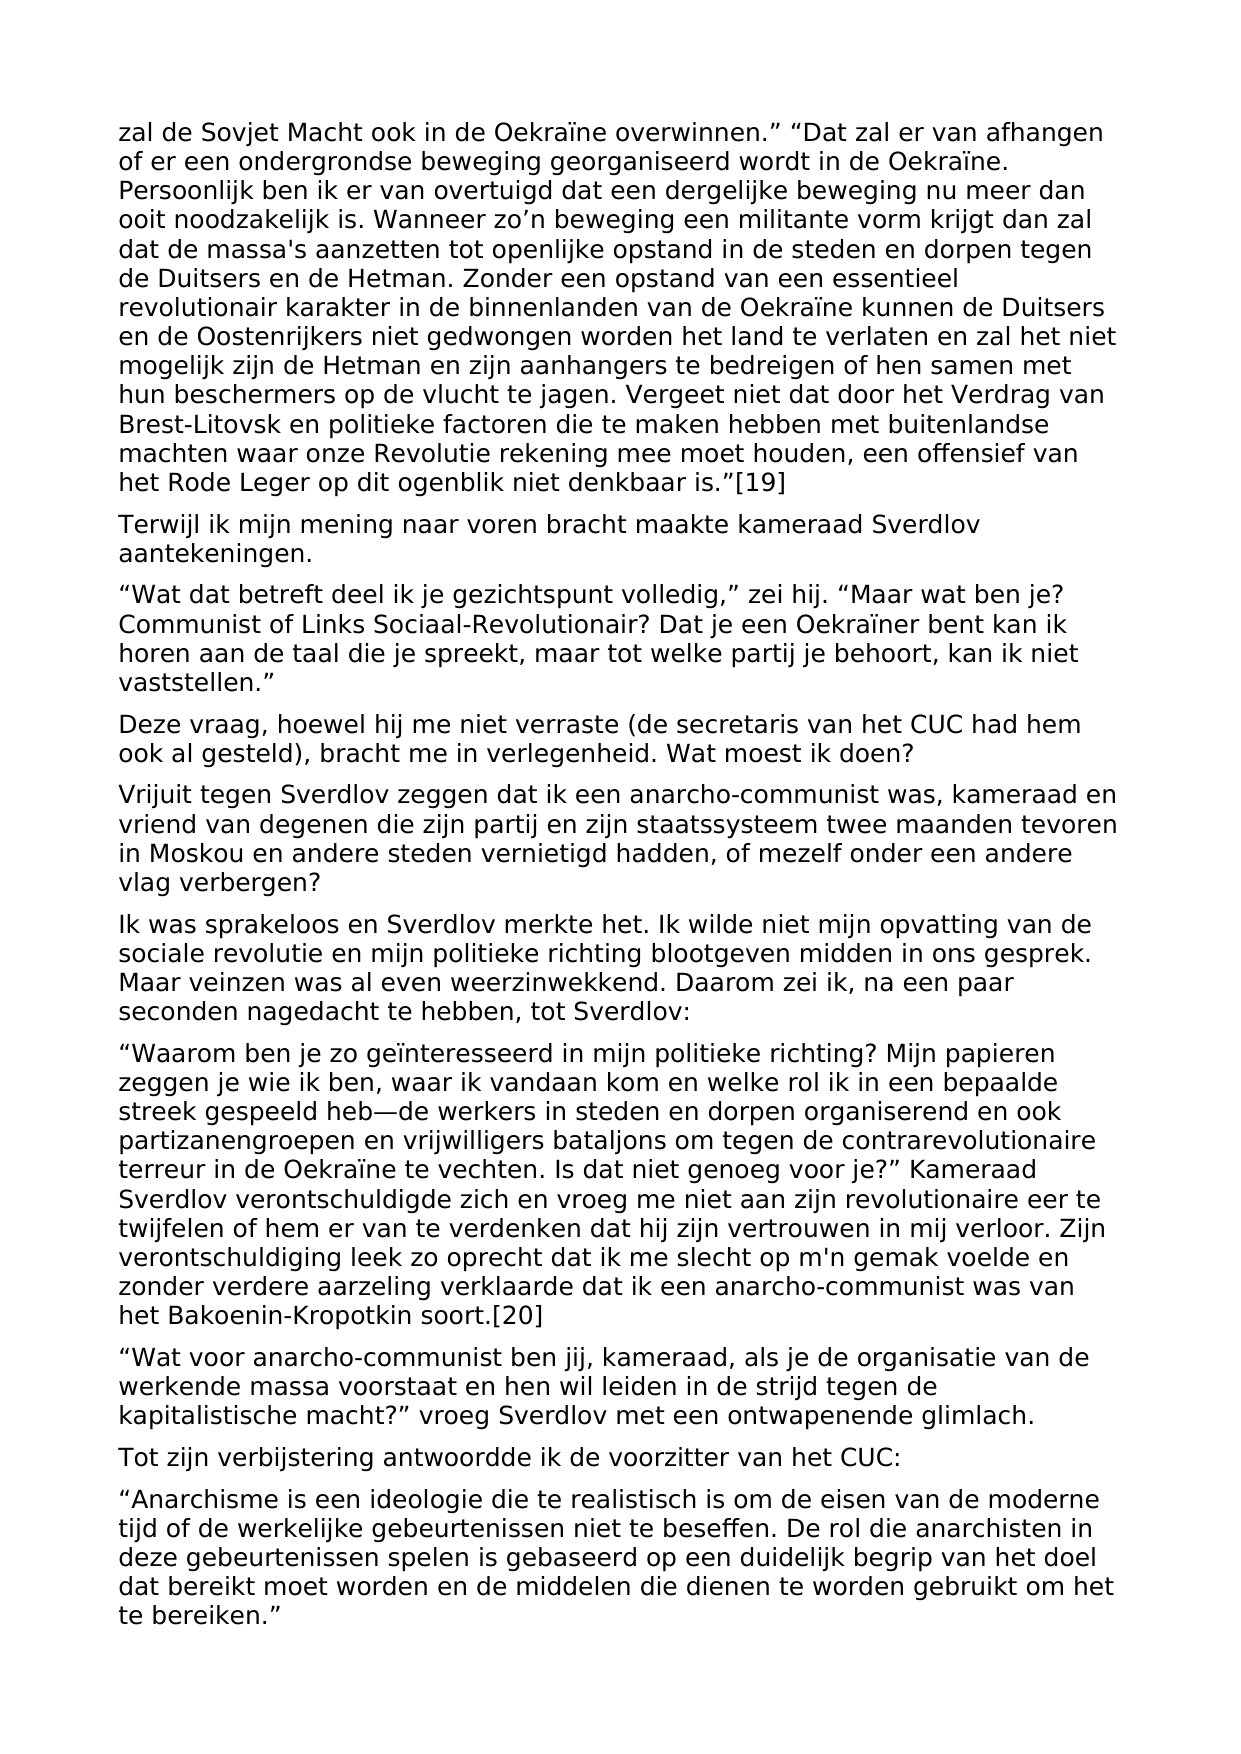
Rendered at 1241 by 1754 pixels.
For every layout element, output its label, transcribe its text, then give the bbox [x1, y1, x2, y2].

text Vrijuit tegen Sverdlov zeggen dat ik een anarcho-communist was, kameraad en vriend van degenen die zijn partij en zijn staatssysteem twee maanden tevoren in Moskou en andere steden vernietigd hadden, of mezelf onder een andere vlag verbergen? [118, 781, 1122, 897]
text Ik was sprakeloos en Sverdlov merkte het. Ik wilde niet mijn opvatting van de sociale revolutie en mijn politieke richting blootgeven midden in ons gesprek. Maar veinzen was al even weerzinwekkend. Daarom zei ik, na een paar seconden nagedacht te hebben, tot Sverdlov: [118, 910, 1122, 1026]
text “Waarom ben je zo geïnteresseerd in mijn politieke richting? Mijn papieren zeggen je wie ik ben, waar ik vandaan kom en welke rol ik in een bepaalde streek gespeeld heb—de werkers in steden en dorpen organiserend en ook partizanengroepen en vrijwilligers bataljons om tegen de contrarevolutionaire terreur in de Oekraïne te vechten. Is dat niet genoeg voor je?” Kameraad Sverdlov verontschuldigde zich en vroeg me niet aan zijn revolutionaire eer te twijfelen of hem er van te verdenken dat hij zijn vertrouwen in mij verloor. Zijn verontschuldiging leek zo oprecht dat ik me slecht op m'n gemak voelde en zonder verdere aarzeling verklaarde dat ik een anarcho-communist was van het Bakoenin-Kropotkin soort.[20] [118, 1039, 1122, 1331]
text “Wat dat betreft deel ik je gezichtspunt volledig,” zei hij. “Maar wat ben je? Communist of Links Sociaal-Revolutionair? Dat je een Oekraïner bent kan ik horen aan de taal die je spreekt, maar tot welke partij je behoort, kan ik niet vaststellen.” [118, 581, 1122, 697]
text Tot zijn verbijstering antwoordde ik de voorzitter van het CUC: [118, 1443, 1122, 1472]
text “Wat voor anarcho-communist ben jij, kameraad, als je de organisatie van de werkende massa voorstaat en hen wil leiden in de strijd tegen de kapitalistische macht?” vroeg Sverdlov met een ontwapenende glimlach. [118, 1343, 1122, 1431]
text Deze vraag, hoewel hij me niet verraste (de secretaris van het CUC had hem ook al gesteld), bracht me in verlegenheid. Wat moest ik doen? [118, 710, 1122, 768]
text Terwijl ik mijn mening naar voren bracht maakte kameraad Sverdlov aantekeningen. [118, 510, 1122, 568]
text “Anarchisme is een ideologie die te realistisch is om de eisen van de moderne tijd of de werkelijke gebeurtenissen niet te beseffen. De rol die anarchisten in deze gebeurtenissen spelen is gebaseerd op een duidelijk begrip van het doel dat bereikt moet worden en de middelen die dienen te worden gebruikt om het te bereiken.” [118, 1485, 1122, 1631]
text zal de Sovjet Macht ook in de Oekraïne overwinnen.” “Dat zal er van afhangen of er een ondergrondse beweging georganiseerd wordt in de Oekraïne. Persoonlijk ben ik er van overtuigd dat een dergelijke beweging nu meer dan ooit noodzakelijk is. Wanneer zo’n beweging een militante vorm krijgt dan zal dat de massa's aanzetten tot openlijke opstand in de steden en dorpen tegen de Duitsers en de Hetman. Zonder een opstand van een essentieel revolutionair karakter in de binnenlanden van de Oekraïne kunnen de Duitsers en de Oostenrijkers niet gedwongen worden het land te verlaten en zal het niet mogelijk zijn de Hetman en zijn aanhangers te bedreigen of hen samen met hun beschermers op de vlucht te jagen. Vergeet niet dat door het Verdrag van Brest-Litovsk en politieke factoren die te maken hebben met buitenlandse machten waar onze Revolutie rekening mee moet houden, een offensief van het Rode Leger op dit ogenblik niet denkbaar is.”[19] [118, 118, 1122, 497]
